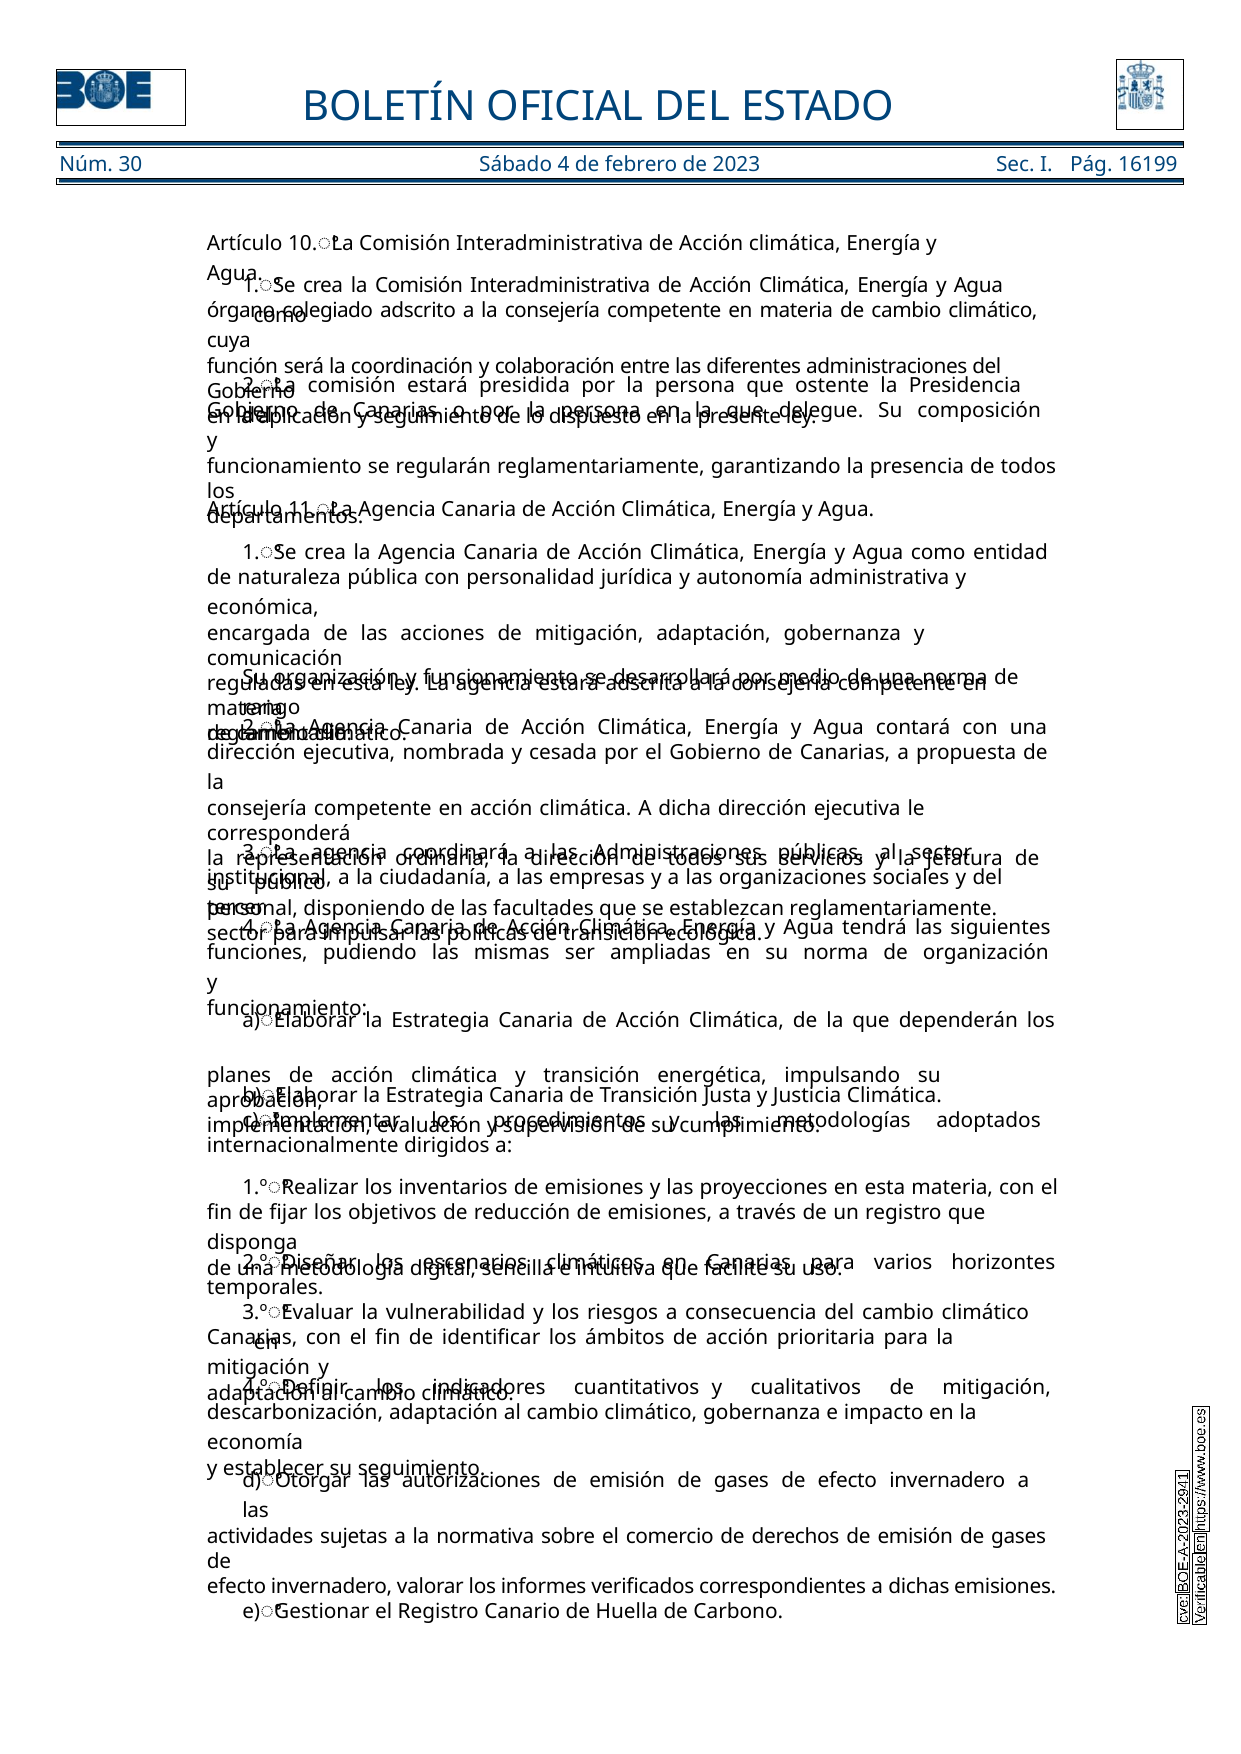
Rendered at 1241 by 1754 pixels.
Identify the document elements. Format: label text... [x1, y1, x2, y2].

text 3 [242, 836, 254, 861]
picture [1117, 60, 1183, 129]
picture [57, 179, 1183, 184]
text .ºꢀDiseñar los escenarios climáticos en Canarias para varios horizontes [254, 1246, 1058, 1296]
text planes de acción climática y transición energética, impulsando su aprobación, [207, 1063, 1058, 1113]
text de naturaleza pública con personalidad jurídica y autonomía administrativa y económica, [207, 561, 1058, 620]
text reglamentario. [207, 720, 242, 736]
picture [1178, 1595, 1189, 1623]
text 2.ꢀLa Agencia Canaria de Acción Climática, Energía y Agua contará con una [242, 711, 1058, 736]
text implementación, evaluación y supervisión de su cumplimiento. [514, 1113, 1058, 1138]
text 3 [242, 1296, 254, 1321]
text Sábado 4 de febrero de 2023 [479, 147, 786, 177]
text los [431, 1103, 483, 1128]
text Artículo 11.ꢀLa Agencia Canaria de Acción Climática, Energía y Agua. [207, 493, 889, 523]
text a)ꢀElaborar la Estrategia Canaria de Acción Climática, de la que dependerán los [242, 1003, 1058, 1063]
text .ºꢀRealizar los inventarios de emisiones y las proyecciones en esta materia, con el [254, 1171, 1058, 1196]
picture [1195, 1534, 1206, 1552]
text encargada de las acciones de mitigación, adaptación, gobernanza y comunicación [207, 620, 1058, 670]
text funcionamiento se regularán reglamentariamente, garantizando la presencia de todos los [207, 454, 1058, 504]
text consejería competente en acción climática. A dicha dirección ejecutiva le corresponderá [207, 795, 1058, 845]
picture [1176, 1471, 1189, 1592]
text 2.ꢀLa comisión estará presidida por la persona que ostente la Presidencia del [242, 369, 1058, 394]
text Su organización y funcionamiento se desarrollará por medio de una norma de rango [242, 661, 1058, 711]
text temporales. [207, 1271, 341, 1301]
text cualitativos de mitigación, [750, 1371, 1058, 1396]
picture [1193, 1554, 1206, 1624]
text fin de fijar los objetivos de reducción de emisiones, a través de un registro que disponga [207, 1196, 1058, 1256]
text y establecer su seguimiento. [207, 1456, 1058, 1481]
text dirección ejecutiva, nombrada y cesada por el Gobierno de Canarias, a propuesta de la [207, 736, 1058, 795]
text Canarias, con el fin de identificar los ámbitos de acción prioritaria para la mitigación y [207, 1321, 1058, 1381]
text BOLETÍN OFICIAL DEL ESTADO [302, 72, 965, 132]
text internacionalmente dirigidos a: [207, 1128, 514, 1158]
text actividades sujetas a la normativa sobre el comercio de derechos de emisión de gases de [207, 1523, 1058, 1573]
text metodologías [776, 1103, 926, 1133]
text y [669, 1103, 704, 1133]
text Núm. 30 [59, 147, 165, 177]
text c)ꢀImplementar [242, 1103, 421, 1128]
text 1.ꢀSe crea la Agencia Canaria de Acción Climática, Energía y Agua como entidad [242, 536, 1058, 561]
text 1 [242, 269, 253, 294]
text funcionamiento: [207, 995, 1058, 1020]
text adoptados [936, 1103, 1058, 1133]
text b)ꢀElaborar la Estrategia Canaria de Transición Justa y Justicia Climática. [242, 1078, 960, 1108]
text descarbonización, adaptación al cambio climático, gobernanza e impacto en la economía [207, 1396, 1058, 1456]
text d)ꢀOtorgar las autorizaciones de emisión de gases de efecto invernadero a las [242, 1464, 1058, 1523]
text las [714, 1103, 766, 1133]
text e)ꢀGestionar el Registro Canario de Huella de Carbono. [242, 1598, 1058, 1623]
text Artículo 10.ꢀLa Comisión Interadministrativa de Acción climática, Energía y Agua. [207, 226, 995, 286]
text institucional, a la ciudadanía, a las empresas y a las organizaciones sociales y del tercer [207, 861, 1058, 920]
text efecto invernadero, valorar los informes verificados correspondientes a dichas emisiones. [207, 1573, 1058, 1598]
text órgano colegiado adscrito a la consejería competente en materia de cambio climático, cuya [207, 294, 1058, 354]
text función será la coordinación y colaboración entre las diferentes administraciones del Gobierno [207, 354, 1058, 394]
text departamentos. [207, 504, 1058, 529]
text reguladas en esta ley. La agencia estará adscrita a la consejería competente en materia [207, 670, 242, 720]
text 2 [242, 1246, 254, 1271]
text y [711, 1371, 747, 1396]
text Gobierno de Canarias o por la persona en la que delegue. Su composición y [207, 394, 1058, 454]
picture [1193, 1407, 1209, 1531]
picture [57, 142, 1183, 147]
text .ꢀLa agencia coordinará a las Administraciones públicas, al sector público [254, 836, 1058, 861]
text Sec. I. Pág. 16199 [996, 147, 1206, 177]
text 4.ꢀLa Agencia Canaria de Acción Climática, Energía y Agua tendrá las siguientes [242, 911, 1058, 936]
text 1 [242, 1171, 254, 1196]
text .ºꢀEvaluar la vulnerabilidad y los riesgos a consecuencia del cambio climático en [254, 1296, 1058, 1321]
text funciones, pudiendo las mismas ser ampliadas en su norma de organización y [207, 936, 1058, 995]
picture [57, 70, 185, 125]
text 4.ºꢀDefinir los indicadores cuantitativos [242, 1371, 708, 1396]
text procedimientos [493, 1103, 659, 1133]
text .ꢀSe crea la Comisión Interadministrativa de Acción Climática, Energía y Agua como [253, 269, 1058, 294]
